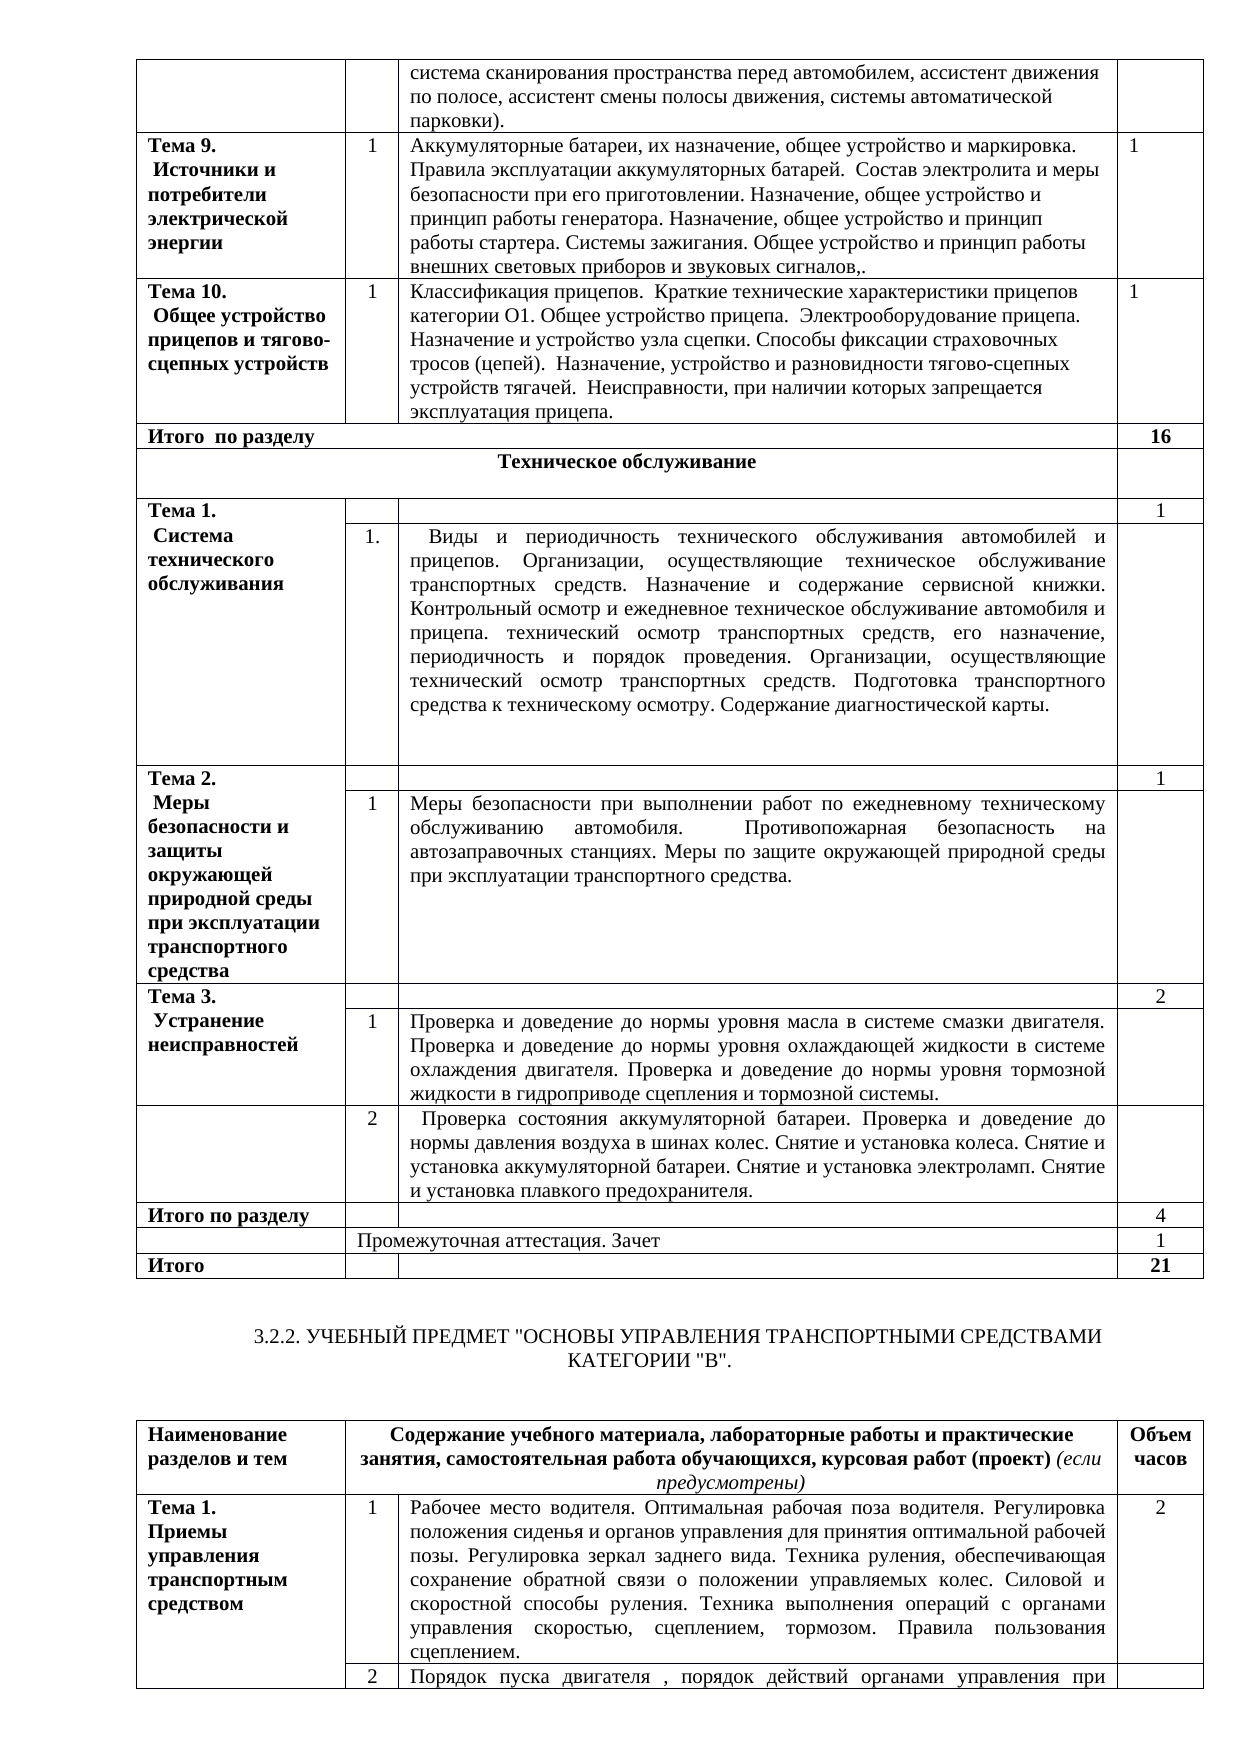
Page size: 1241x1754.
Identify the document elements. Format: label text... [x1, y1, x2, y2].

table_cell 16 [1118, 424, 1203, 448]
table_cell 1 [346, 791, 398, 982]
table_cell Меры безопасности при выполнении работ по ежедневному техническому обслуживанию автомобиля. Противопожарная безопасность на автозаправочных станциях. Меры по защите окружающей природной среды при эксплуатации транспортного средства. [399, 791, 1117, 982]
table_cell 2 [1118, 984, 1203, 1008]
table_cell Порядок пуска двигателя , порядок действий органами управления при [399, 1664, 1117, 1688]
subtitle 3.2.2. Учебный предмет "Основы управления транспортными средствами категории "B". [148, 1324, 1152, 1372]
table_cell 4 [1118, 1203, 1203, 1227]
table_cell 1 [1118, 499, 1203, 522]
table_cell [1118, 1009, 1203, 1105]
table_cell Тема 9. Источники и потребители электрической энергии [137, 133, 345, 278]
table_cell [346, 766, 398, 790]
table_cell Тема 10. Общее устройство прицепов и тягово-сцепных устройств [137, 279, 345, 423]
table_cell [137, 1106, 345, 1202]
table_cell Тема 1. Приемы управления транспортным средством [137, 1495, 345, 1688]
table_cell Промежуточная аттестация. Зачет [346, 1228, 1117, 1252]
table_cell 1 [346, 133, 398, 278]
table_cell [399, 766, 1117, 790]
table_cell [1118, 1664, 1203, 1688]
table_cell 2 [346, 1106, 398, 1202]
table_cell [1118, 60, 1203, 132]
table_cell [346, 984, 398, 1008]
table_cell 1 [1118, 279, 1203, 423]
table_cell [1118, 791, 1203, 982]
table_cell [346, 1254, 398, 1277]
table_header Наименование разделов и тем [137, 1421, 345, 1494]
table_cell [399, 1254, 1117, 1277]
table_cell [399, 499, 1117, 522]
table_cell [1118, 449, 1203, 497]
table_cell Тема 1. Система технического обслуживания [137, 499, 345, 765]
table_cell 2 [346, 1664, 398, 1688]
table_cell 2 [1118, 1495, 1203, 1663]
table_cell Итого [137, 1254, 345, 1277]
table_cell 1 [1118, 133, 1203, 278]
table_cell 1 [1118, 766, 1203, 790]
table_cell 1 [346, 1009, 398, 1105]
table_cell система сканирования пространства перед автомобилем, ассистент движения по полосе, ассистент смены полосы движения, системы автоматической парковки). [399, 60, 1117, 132]
table_cell [346, 60, 398, 132]
table_cell [1118, 524, 1203, 765]
table_header Объем часов [1118, 1421, 1203, 1494]
table_cell 1 [1118, 1228, 1203, 1252]
table_cell 1 [346, 1495, 398, 1663]
table_cell Тема 2. Меры безопасности и защиты окружающей природной среды при эксплуатации транспортного средства [137, 766, 345, 982]
table_cell [137, 1228, 345, 1252]
table_cell Классификация прицепов. Краткие технические характеристики прицепов категории О1. Общее устройство прицепа. Электрооборудование прицепа. Назначение и устройство узла сцепки. Способы фиксации страховочных тросов (цепей). Назначение, устройство и разновидности тягово-сцепных устройств тягачей. Неисправности, при наличии которых запрещается эксплуатация прицепа. [399, 279, 1117, 423]
table_cell Проверка и доведение до нормы уровня масла в системе смазки двигателя. Проверка и доведение до нормы уровня охлаждающей жидкости в системе охлаждения двигателя. Проверка и доведение до нормы уровня тормозной жидкости в гидроприводе сцепления и тормозной системы. [399, 1009, 1117, 1105]
table_cell [346, 499, 398, 522]
table_cell 21 [1118, 1254, 1203, 1277]
table_cell [1118, 1106, 1203, 1202]
table_cell Техническое обслуживание [137, 449, 1117, 497]
table_cell [399, 984, 1117, 1008]
table_cell Итого по разделу [137, 1203, 345, 1227]
table_cell Проверка состояния аккумуляторной батареи. Проверка и доведение до нормы давления воздуха в шинах колес. Снятие и установка колеса. Снятие и установка аккумуляторной батареи. Снятие и установка электроламп. Снятие и установка плавкого предохранителя. [399, 1106, 1117, 1202]
table_cell Тема 3. Устранение неисправностей [137, 984, 345, 1105]
table_cell Виды и периодичность технического обслуживания автомобилей и прицепов. Организации, осуществляющие техническое обслуживание транспортных средств. Назначение и содержание сервисной книжки. Контрольный осмотр и ежедневное техническое обслуживание автомобиля и прицепа. технический осмотр транспортных средств, его назначение, периодичность и порядок проведения. Организации, осуществляющие технический осмотр транспортных средств. Подготовка транспортного средства к техническому осмотру. Содержание диагностической карты. [399, 524, 1117, 765]
table_cell [137, 60, 345, 132]
table_cell [346, 1203, 398, 1227]
table_header Содержание учебного материала, лабораторные работы и практические занятия, самостоятельная работа обучающихся, курсовая работ (проект) (если предусмотрены) [346, 1421, 1117, 1494]
table_cell [399, 1203, 1117, 1227]
table_cell 1. [346, 524, 398, 765]
table_cell 1 [346, 279, 398, 423]
table_cell Итого по разделу [137, 424, 1117, 448]
table_cell Рабочее место водителя. Оптимальная рабочая поза водителя. Регулировка положения сиденья и органов управления для принятия оптимальной рабочей позы. Регулировка зеркал заднего вида. Техника руления, обеспечивающая сохранение обратной связи о положении управляемых колес. Силовой и скоростной способы руления. Техника выполнения операций с органами управления скоростью, сцеплением, тормозом. Правила пользования сцеплением. [399, 1495, 1117, 1663]
table_cell Аккумуляторные батареи, их назначение, общее устройство и маркировка. Правила эксплуатации аккумуляторных батарей. Состав электролита и меры безопасности при его приготовлении. Назначение, общее устройство и принцип работы генератора. Назначение, общее устройство и принцип работы стартера. Системы зажигания. Общее устройство и принцип работы внешних световых приборов и звуковых сигналов,. [399, 133, 1117, 278]
